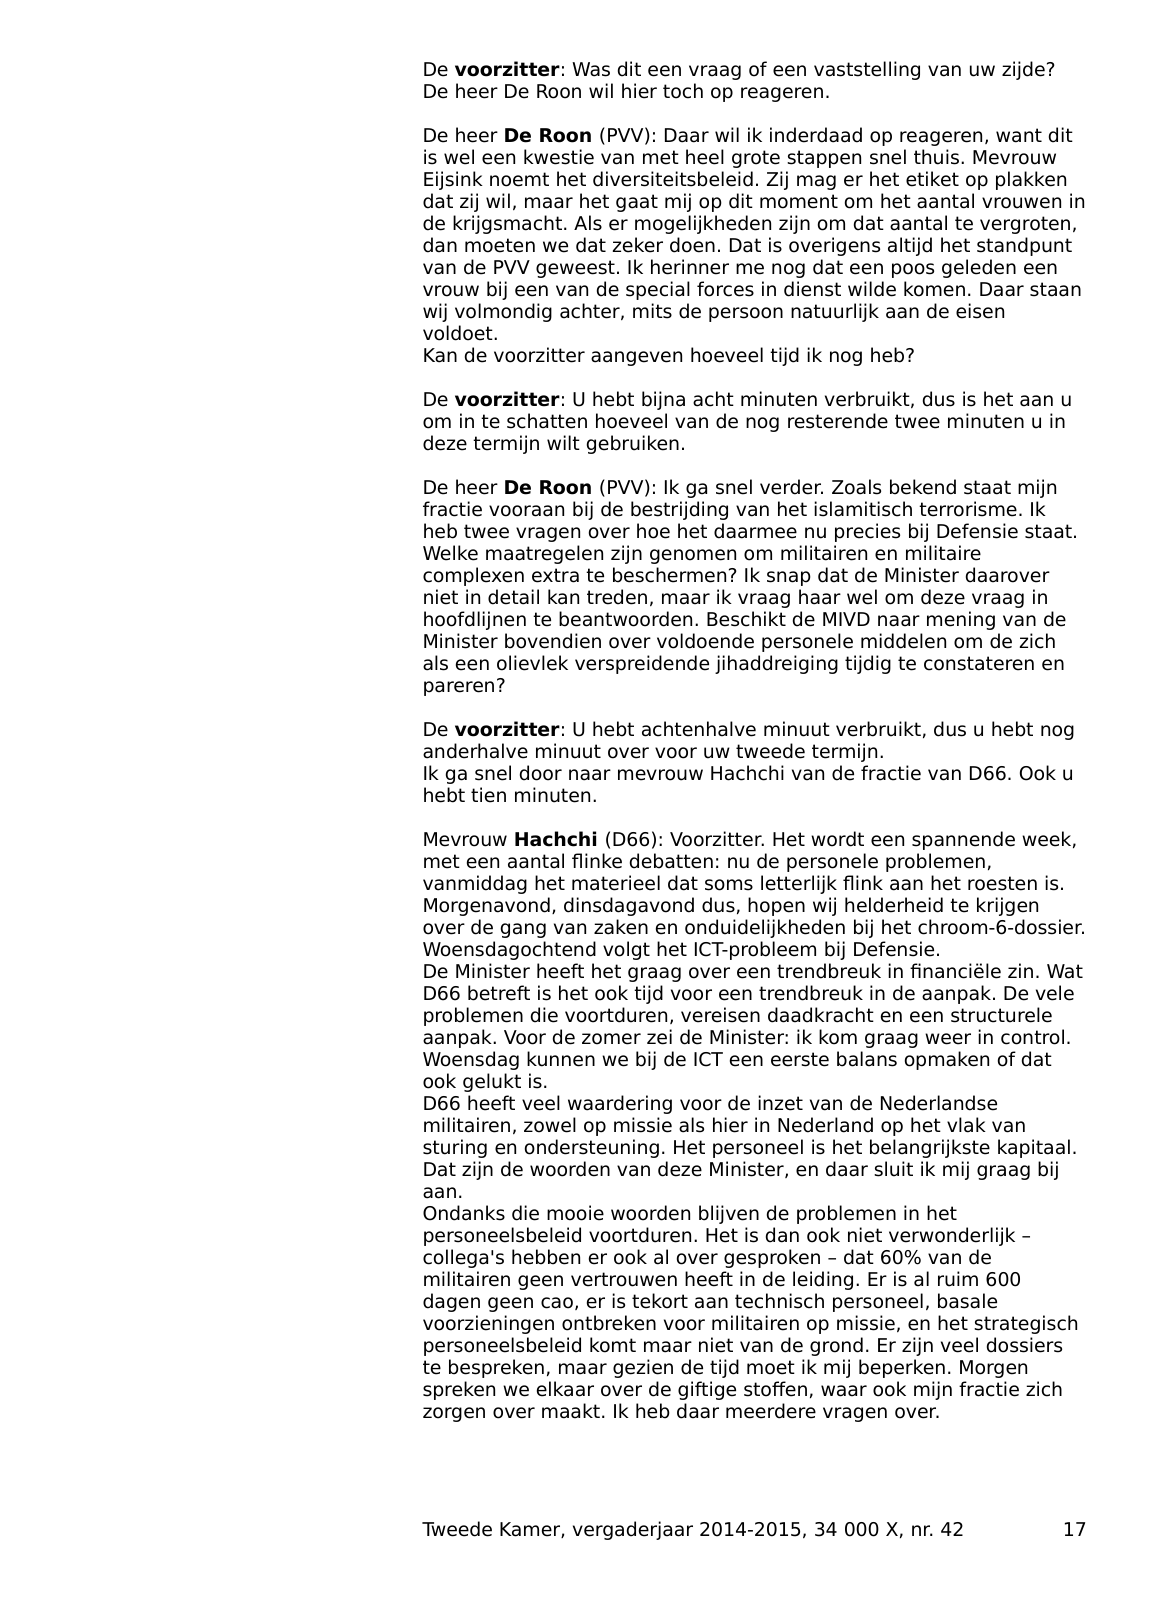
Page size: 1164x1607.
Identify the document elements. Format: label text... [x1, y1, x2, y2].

text De voorzitter: U hebt bijna acht minuten verbruikt, dus is het aan u om in te schatten hoeveel van de nog resterende twee minuten u in deze termijn wilt gebruiken. [422, 389, 1087, 455]
text Ondanks die mooie woorden blijven de problemen in het personeelsbeleid voortduren. Het is dan ook niet verwonderlijk – collega's hebben er ook al over gesproken – dat 60% van de militairen geen vertrouwen heeft in de leiding. Er is al ruim 600 dagen geen cao, er is tekort aan technisch personeel, basale voorzieningen ontbreken voor militairen op missie, en het strategisch personeelsbeleid komt maar niet van de grond. Er zijn veel dossiers te bespreken, maar gezien de tijd moet ik mij beperken. Morgen spreken we elkaar over de giftige stoffen, waar ook mijn fractie zich zorgen over maakt. Ik heb daar meerdere vragen over. [422, 1203, 1087, 1423]
text De heer De Roon (PVV): Daar wil ik inderdaad op reageren, want dit is wel een kwestie van met heel grote stappen snel thuis. Mevrouw Eijsink noemt het diversiteitsbeleid. Zij mag er het etiket op plakken dat zij wil, maar het gaat mij op dit moment om het aantal vrouwen in de krijgsmacht. Als er mogelijkheden zijn om dat aantal te vergroten, dan moeten we dat zeker doen. Dat is overigens altijd het standpunt van de PVV geweest. Ik herinner me nog dat een poos geleden een vrouw bij een van de special forces in dienst wilde komen. Daar staan wij volmondig achter, mits de persoon natuurlijk aan de eisen voldoet. [422, 125, 1087, 345]
text De heer De Roon (PVV): Ik ga snel verder. Zoals bekend staat mijn fractie vooraan bij de bestrijding van het islamitisch terrorisme. Ik heb twee vragen over hoe het daarmee nu precies bij Defensie staat. Welke maatregelen zijn genomen om militairen en militaire complexen extra te beschermen? Ik snap dat de Minister daarover niet in detail kan treden, maar ik vraag haar wel om deze vraag in hoofdlijnen te beantwoorden. Beschikt de MIVD naar mening van de Minister bovendien over voldoende personele middelen om de zich als een olievlek verspreidende jihaddreiging tijdig te constateren en pareren? [422, 477, 1087, 697]
text Mevrouw Hachchi (D66): Voorzitter. Het wordt een spannende week, met een aantal flinke debatten: nu de personele problemen, vanmiddag het materieel dat soms letterlijk flink aan het roesten is. Morgenavond, dinsdagavond dus, hopen wij helderheid te krijgen over de gang van zaken en onduidelijkheden bij het chroom-6-dossier. Woensdagochtend volgt het ICT-probleem bij Defensie. [422, 829, 1087, 961]
text De voorzitter: U hebt achtenhalve minuut verbruikt, dus u hebt nog anderhalve minuut over voor uw tweede termijn. [422, 719, 1087, 763]
text D66 heeft veel waardering voor de inzet van de Nederlandse militairen, zowel op missie als hier in Nederland op het vlak van sturing en ondersteuning. Het personeel is het belangrijkste kapitaal. Dat zijn de woorden van deze Minister, en daar sluit ik mij graag bij aan. [422, 1093, 1087, 1203]
text Ik ga snel door naar mevrouw Hachchi van de fractie van D66. Ook u hebt tien minuten. [422, 763, 1087, 807]
text Kan de voorzitter aangeven hoeveel tijd ik nog heb? [422, 345, 1087, 367]
text De Minister heeft het graag over een trendbreuk in financiële zin. Wat D66 betreft is het ook tijd voor een trendbreuk in de aanpak. De vele problemen die voortduren, vereisen daadkracht en een structurele aanpak. Voor de zomer zei de Minister: ik kom graag weer in control. Woensdag kunnen we bij de ICT een eerste balans opmaken of dat ook gelukt is. [422, 961, 1087, 1093]
text De voorzitter: Was dit een vraag of een vaststelling van uw zijde? De heer De Roon wil hier toch op reageren. [422, 59, 1087, 103]
